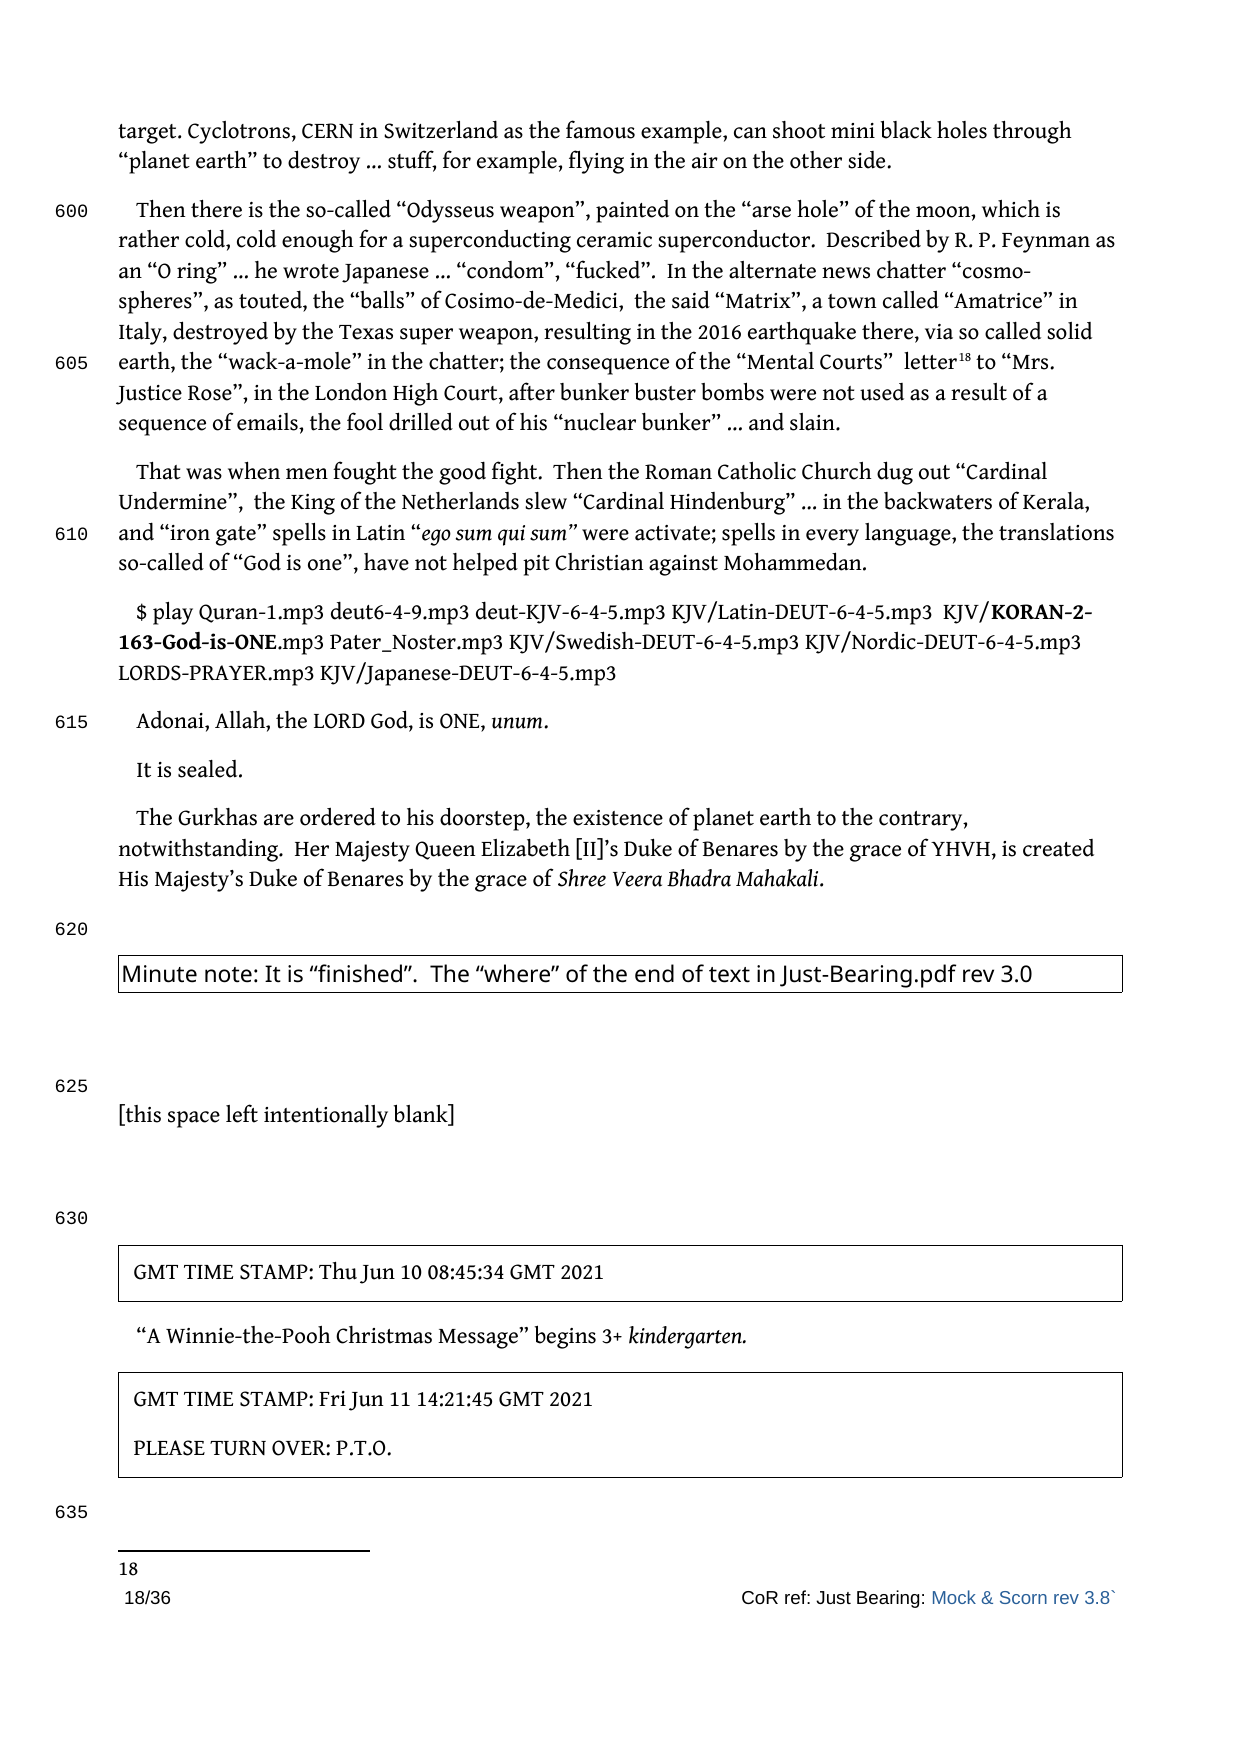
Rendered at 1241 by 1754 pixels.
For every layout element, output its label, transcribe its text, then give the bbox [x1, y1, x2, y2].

text Minute note: It is “finished”. The “where” of the end of text in Just-Bearing.pdf rev 3.0 [119, 956, 1122, 992]
text GMT TIME STAMP: Thu Jun 10 08:45:34 GMT 2021 [119, 1246, 1122, 1301]
text target. Cyclotrons, CERN in Switzerland as the famous example, can shoot mini black holes through “planet earth” to destroy … stuff, for example, flying in the air on the other side. [118, 118, 1122, 175]
text GMT TIME STAMP: Fri Jun 11 14:21:45 GMT 2021 [119, 1373, 1122, 1413]
text It is sealed. [118, 757, 1122, 784]
text [this space left intentionally blank] [118, 1103, 1122, 1129]
text Then there is the so-called “Odysseus weapon”, painted on the “arse hole” of the moon, which is rather cold, cold enough for a superconducting ceramic superconductor. Described by R. P. Feynman as an “O ring” … he wrote Japanese … “condom”, “fucked”. In the alternate news chatter “cosmo-spheres”, as touted, the “balls” of Cosimo-de-Medici, the said “Matrix”, a town called “Amatrice” in Italy, destroyed by the Texas super weapon, resulting in the 2016 earthquake there, via so called solid earth, the “wack-a-mole” in the chatter; the consequence of the “Mental Courts” letter to “Mrs. Justice Rose”, in the London High Court, after bunker buster bombs were not used as a result of a sequence of emails, the fool drilled out of his “nuclear bunker” … and slain. [118, 197, 1122, 437]
text That was when men fought the good fight. Then the Roman Catholic Church dug out “Cardinal Undermine”, the King of the Netherlands slew “Cardinal Hindenburg” … in the backwaters of Kerala, and “iron gate” spells in Latin “ego sum qui sum” were activate; spells in every language, the translations so-called of “God is one”, have not helped pit Christian against Mohammedan. [118, 459, 1122, 577]
text Adonai, Allah, the LORD God, is ONE, unum. [118, 709, 1122, 735]
text “A Winnie-the-Pooh Christmas Message” begins 3+ kindergarten. [118, 1323, 1122, 1350]
text $ play Quran-1.mp3 deut6-4-9.mp3 deut-KJV-6-4-5.mp3 KJV/Latin-DEUT-6-4-5.mp3 KJV/KORAN-2-163-God-is-ONE.mp3 Pater_Noster.mp3 KJV/Swedish-DEUT-6-4-5.mp3 KJV/Nordic-DEUT-6-4-5.mp3 LORDS-PRAYER.mp3 KJV/Japanese-DEUT-6-4-5.mp3 [118, 599, 1122, 687]
text PLEASE TURN OVER: P.T.O. [119, 1420, 1122, 1477]
text The Gurkhas are ordered to his doorstep, the existence of planet earth to the contrary, notwithstanding. Her Majesty Queen Elizabeth [II]’s Duke of Benares by the grace of YHVH, is created His Majesty’s Duke of Benares by the grace of Shree Veera Bhadra Mahakali. [118, 806, 1122, 893]
